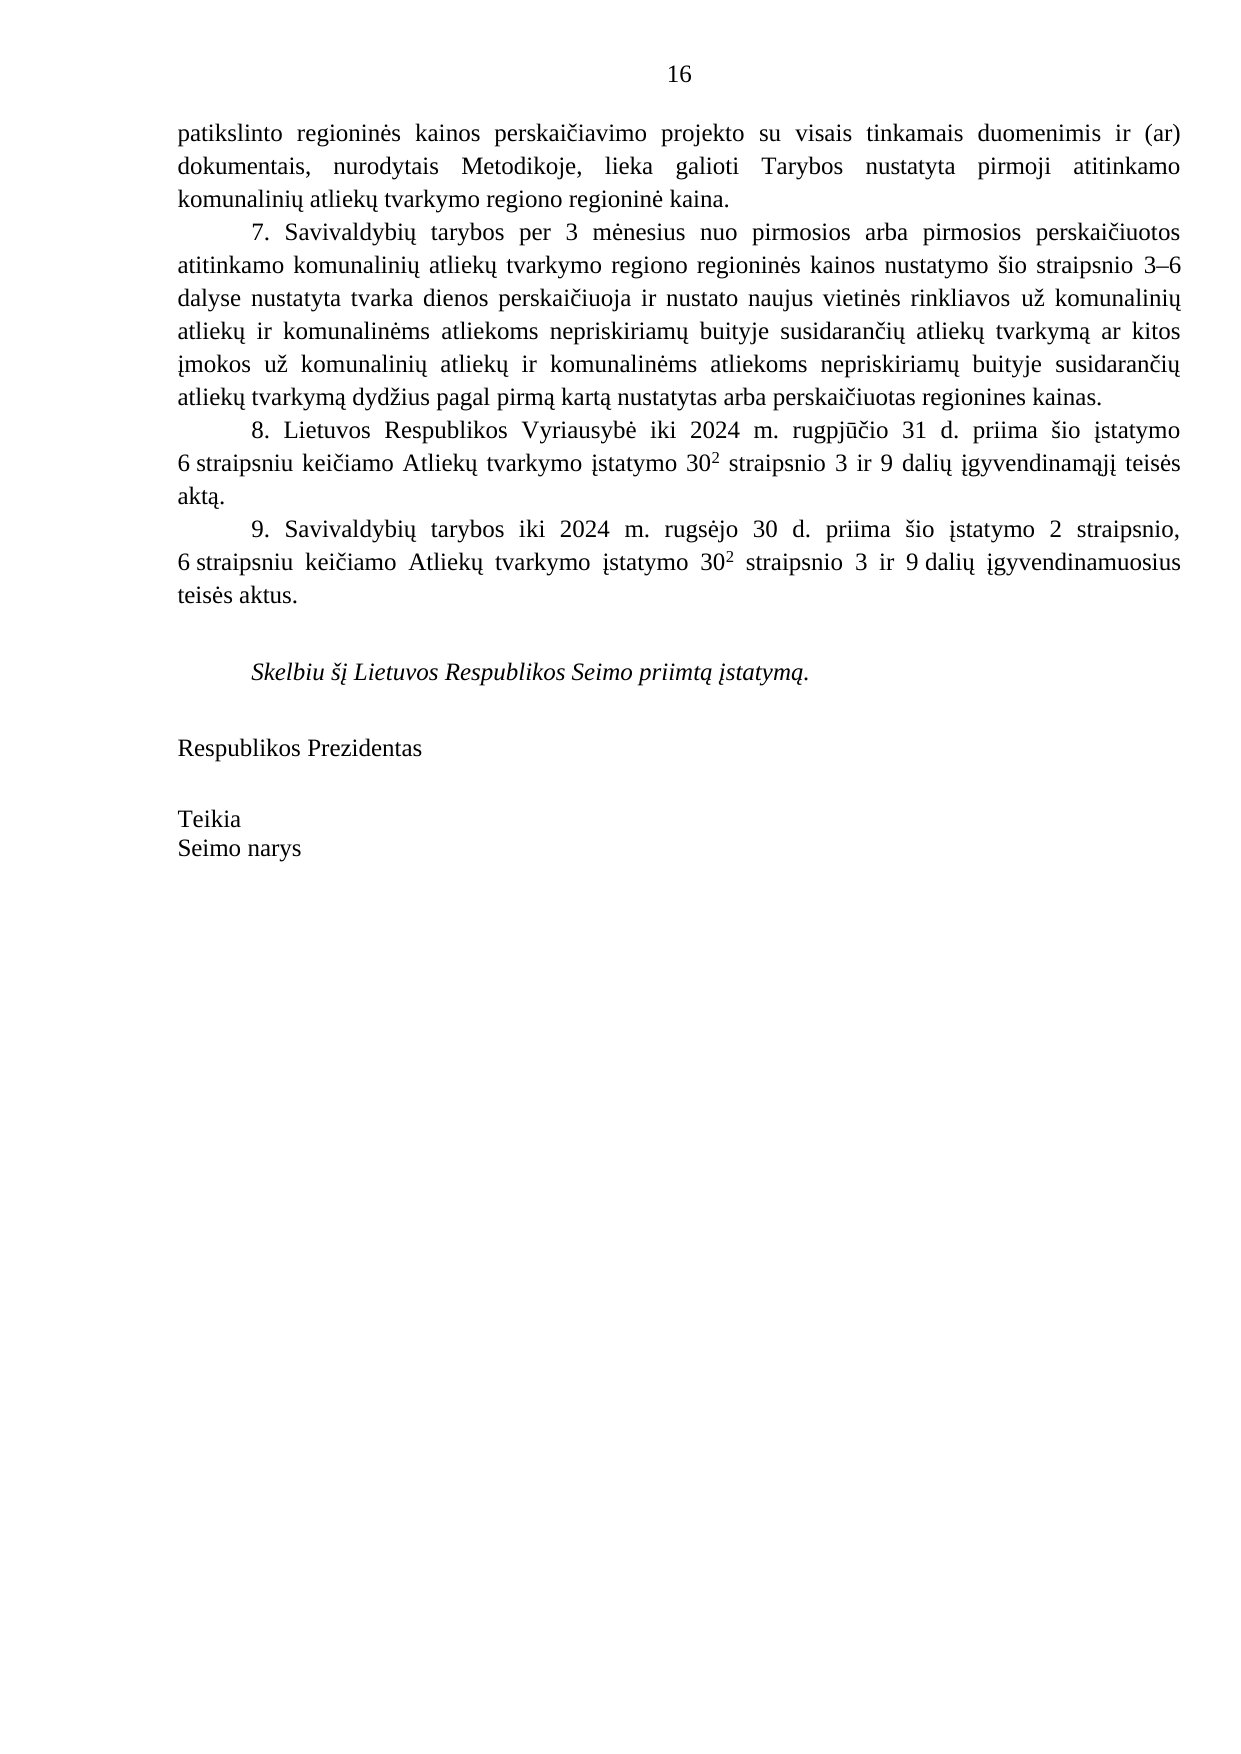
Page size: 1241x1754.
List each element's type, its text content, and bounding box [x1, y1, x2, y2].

text Skelbiu šį Lietuvos Respublikos Seimo priimtą įstatymą. [177, 657, 1181, 685]
text Respublikos Prezidentas [177, 733, 1181, 761]
text patikslinto regioninės kainos perskaičiavimo projekto su visais tinkamais duomenimis ir (ar) dokumentais, nurodytais Metodikoje, lieka galioti Tarybos nustatyta pirmoji atitinkamo komunalinių atliekų tvarkymo regiono regioninė kaina. [177, 118, 1181, 213]
text Teikia [177, 804, 1181, 833]
text 9. Savivaldybių tarybos iki 2024 m. rugsėjo 30 d. priima šio įstatymo 2 straipsnio, 6 straipsniu keičiamo Atliekų tvarkymo įstatymo 302 straipsnio 3 ir 9 dalių įgyvendinamuosius teisės aktus. [177, 514, 1181, 609]
text 7. Savivaldybių tarybos per 3 mėnesius nuo pirmosios arba pirmosios perskaičiuotos atitinkamo komunalinių atliekų tvarkymo regiono regioninės kainos nustatymo šio straipsnio 3–6 dalyse nustatyta tvarka dienos perskaičiuoja ir nustato naujus vietinės rinkliavos už komunalinių atliekų ir komunalinėms atliekoms nepriskiriamų buityje susidarančių atliekų tvarkymą ar kitos įmokos už komunalinių atliekų ir komunalinėms atliekoms nepriskiriamų buityje susidarančių atliekų tvarkymą dydžius pagal pirmą kartą nustatytas arba perskaičiuotas regionines kainas. [177, 217, 1181, 411]
text Seimo narys [177, 833, 1181, 862]
text 8. Lietuvos Respublikos Vyriausybė iki 2024 m. rugpjūčio 31 d. priima šio įstatymo 6 straipsniu keičiamo Atliekų tvarkymo įstatymo 302 straipsnio 3 ir 9 dalių įgyvendinamąjį teisės aktą. [177, 415, 1181, 510]
